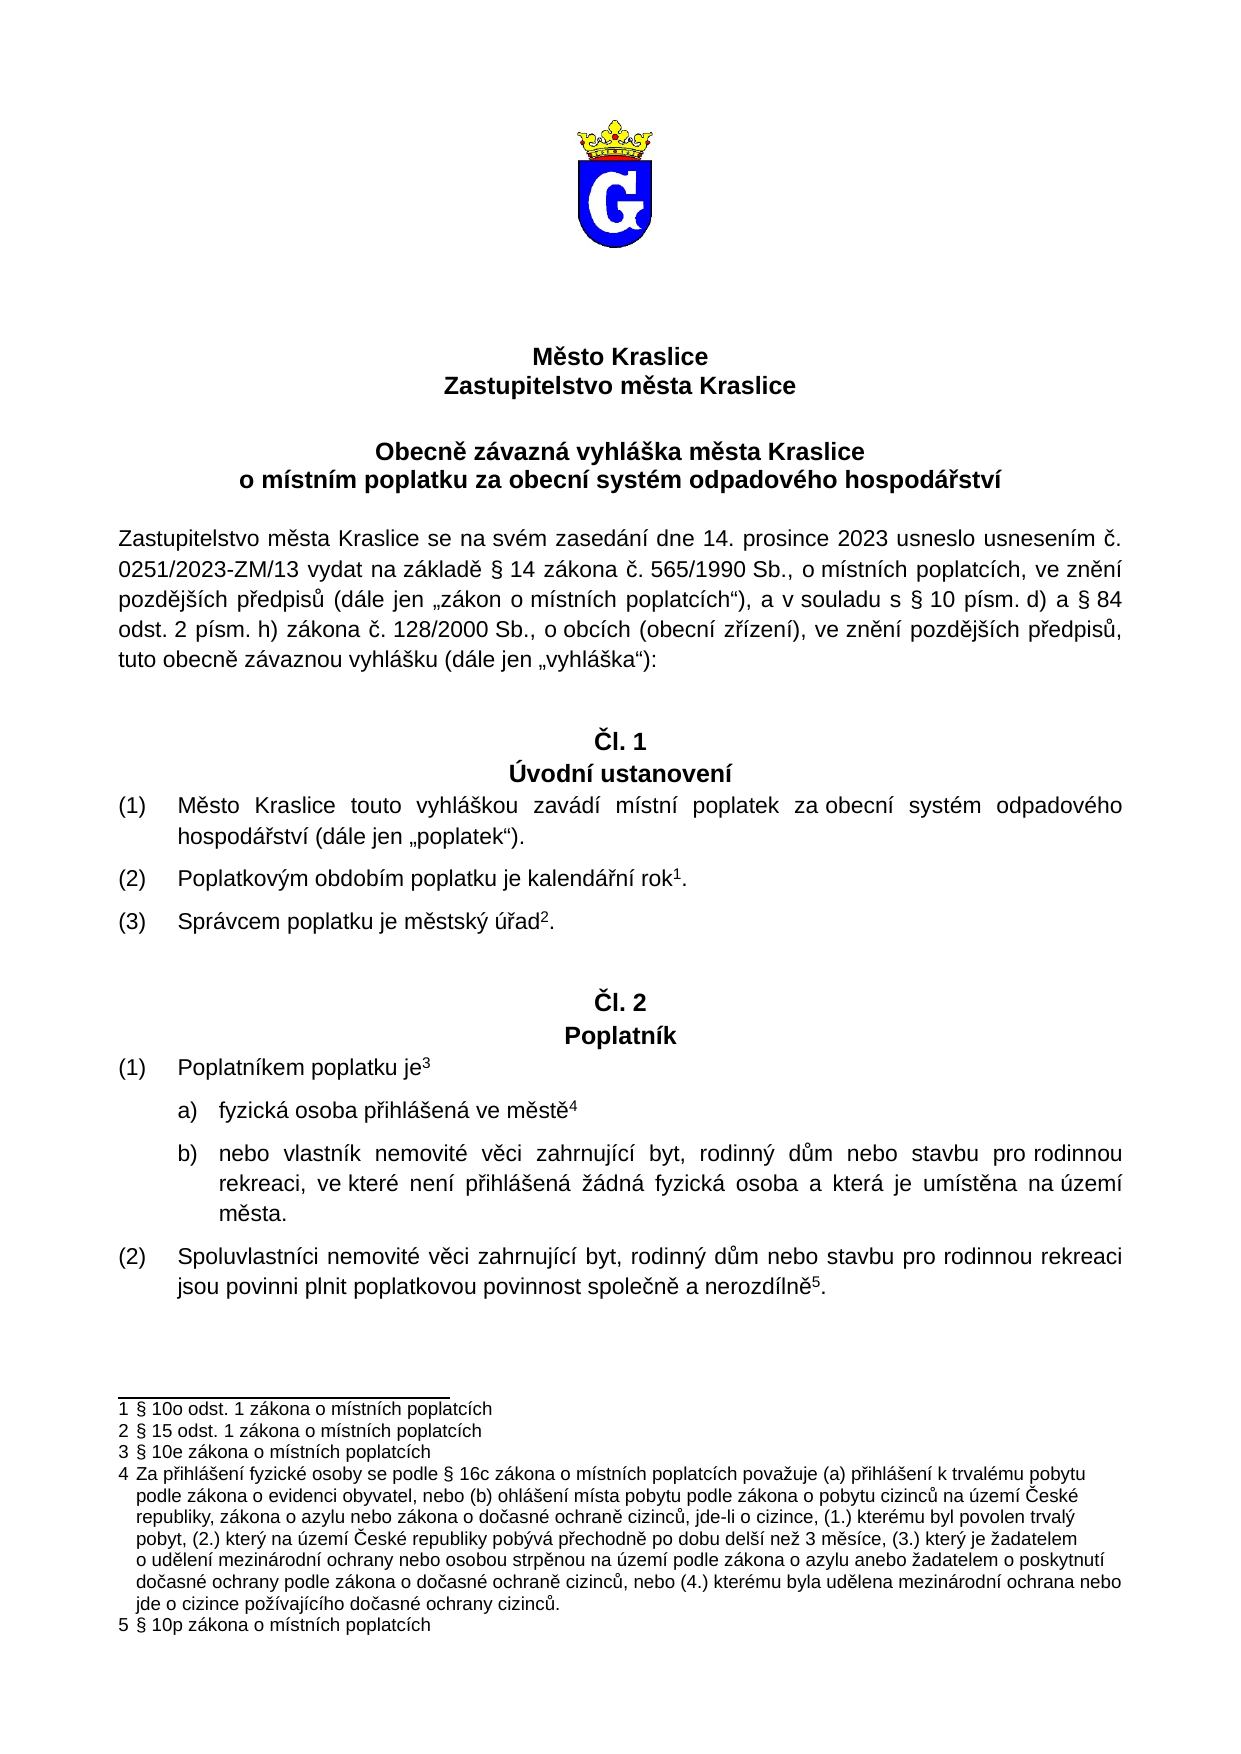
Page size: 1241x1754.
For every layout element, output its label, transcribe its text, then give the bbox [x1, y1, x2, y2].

subtitle Čl. 1 Úvodní ustanovení [118, 726, 1122, 788]
subtitle Obecně závazná vyhláška města Kraslice o místním poplatku za obecní systém odpadového hospodářství [118, 437, 1122, 494]
list § 15 odst. 1 zákona o místních poplatcích [118, 1420, 1122, 1441]
list fyzická osoba přihlášená ve městě [177, 1097, 1122, 1123]
text Zastupitelstvo města Kraslice se na svém zasedání dne 14. prosince 2023 usneslo usnesením č. 0251/2023-ZM/13 vydat na základě § 14 zákona č. 565/1990 Sb., o místních poplatcích, ve znění pozdějších předpisů (dále jen „zákon o místních poplatcích“), a v souladu s § 10 písm. d) a § 84 odst. 2 písm. h) zákona č. 128/2000 Sb., o obcích (obecní zřízení), ve znění pozdějších předpisů, tuto obecně závaznou vyhlášku (dále jen „vyhláška“): [118, 525, 1122, 673]
list § 10o odst. 1 zákona o místních poplatcích [118, 1398, 1122, 1420]
list Spoluvlastníci nemovité věci zahrnující byt, rodinný dům nebo stavbu pro rodinnou rekreaci jsou povinni plnit poplatkovou povinnost společně a nerozdílně. [118, 1243, 1122, 1299]
text Město Kraslice Zastupitelstvo města Kraslice [118, 342, 1122, 399]
list Poplatníkem poplatku je [118, 1054, 1122, 1081]
list § 10e zákona o místních poplatcích [118, 1441, 1122, 1463]
list Poplatkovým obdobím poplatku je kalendářní rok. [118, 865, 1122, 892]
list Za přihlášení fyzické osoby se podle § 16c zákona o místních poplatcích považuje (a) přihlášení k trvalému pobytu podle zákona o evidenci obyvatel, nebo (b) ohlášení místa pobytu podle zákona o pobytu cizinců na území České republiky, zákona o azylu nebo zákona o dočasné ochraně cizinců, jde-li o cizince, (1.) kterému byl povolen trvalý pobyt, (2.) který na území České republiky pobývá přechodně po dobu delší než 3 měsíce, (3.) který je žadatelem o udělení mezinárodní ochrany nebo osobou strpěnou na území podle zákona o azylu anebo žadatelem o poskytnutí dočasné ochrany podle zákona o dočasné ochraně cizinců, nebo (4.) kterému byla udělena mezinárodní ochrana nebo jde o cizince požívajícího dočasné ochrany cizinců. [118, 1463, 1122, 1614]
list § 10p zákona o místních poplatcích [118, 1614, 1122, 1635]
list Správcem poplatku je městský úřad. [118, 908, 1122, 934]
list nebo vlastník nemovité věci zahrnující byt, rodinný dům nebo stavbu pro rodinnou rekreaci, ve které není přihlášená žádná fyzická osoba a která je umístěna na území města. [177, 1140, 1122, 1227]
subtitle Čl. 2 Poplatník [118, 988, 1122, 1050]
list Město Kraslice touto vyhláškou zavádí místní poplatek za obecní systém odpadového hospodářství (dále jen „poplatek“). [118, 792, 1122, 849]
